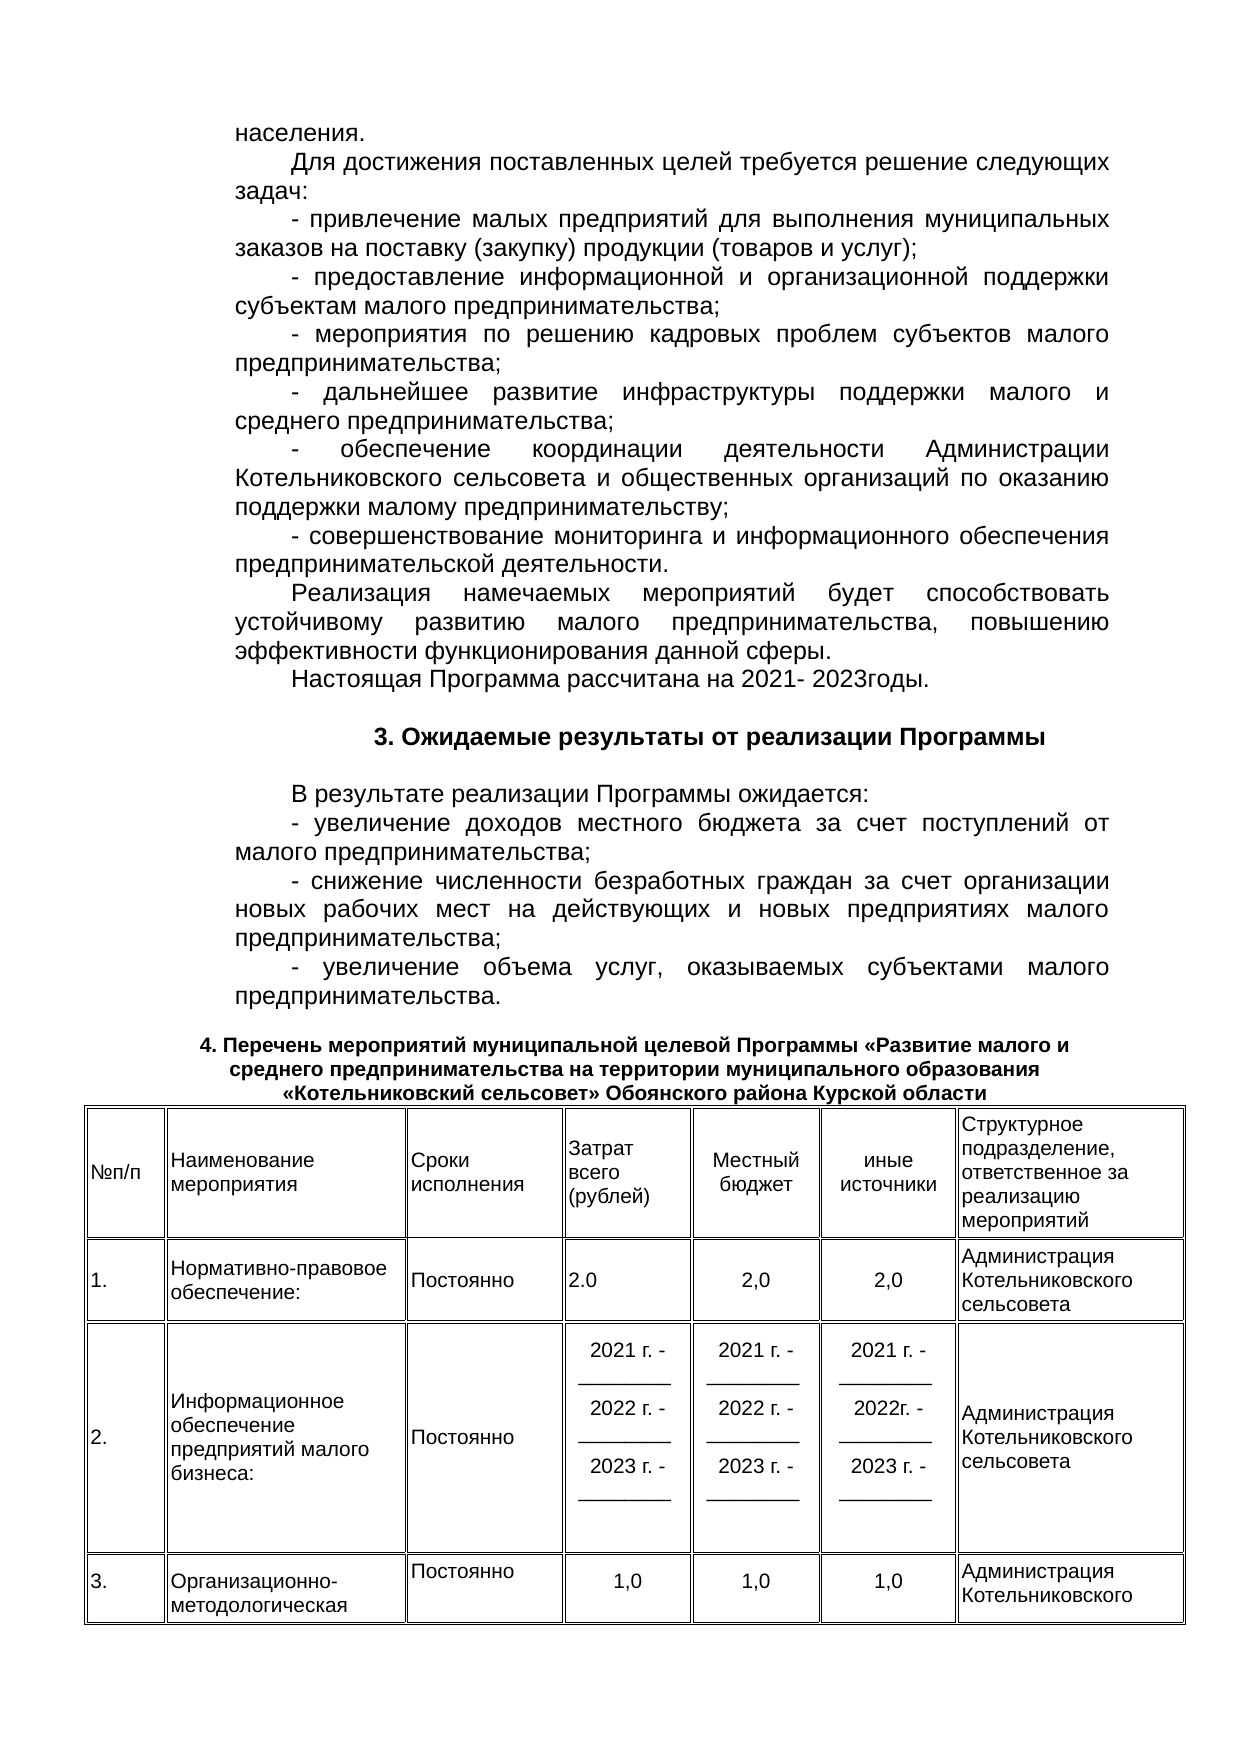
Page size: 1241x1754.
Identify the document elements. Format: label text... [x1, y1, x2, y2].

table_cell Администрация Котельниковского сельсовета [959, 1324, 1183, 1552]
text - предоставление информационной и организационной поддержки субъектам малого предпринимательства; [234, 262, 1110, 319]
table_cell Постоянно [408, 1238, 562, 1320]
table_cell 3. [88, 1555, 164, 1622]
table_cell Организационно-методологическая [168, 1555, 405, 1622]
text - увеличение объема услуг, оказываемых субъектами малого предпринимательства. [234, 952, 1110, 1009]
text В результате реализации Программы ожидается: [234, 779, 1110, 808]
table_cell 2,0 [822, 1240, 955, 1320]
table_cell Администрация Котельниковского сельсовета [959, 1240, 1183, 1320]
table_header Структурное подразделение, ответственное за реализацию мероприятий [959, 1109, 1183, 1237]
table_header №п/п [88, 1109, 164, 1237]
text - дальнейшее развитие инфраструктуры поддержки малого и среднего предпринимательства; [234, 377, 1110, 434]
table_cell Нормативно-правовое обеспечение: [168, 1240, 405, 1320]
table_cell 2.0 [566, 1240, 690, 1320]
table_cell Постоянно [408, 1555, 562, 1622]
table_cell Постоянно [408, 1324, 562, 1552]
table_cell 1,0 [694, 1555, 819, 1622]
table_cell 2021 г. -________ 2022 г. -________ 2023 г. -________ [566, 1324, 690, 1552]
table_header Затрат всего (рублей) [566, 1109, 690, 1237]
table_cell 2021 г. -________ 2022 г. -________ 2023 г. -________ [694, 1324, 819, 1552]
table_cell Информационное обеспечение предприятий малого бизнеса: [168, 1324, 405, 1552]
text - увеличение доходов местного бюджета за счет поступлений от малого предпринимательства; [234, 808, 1110, 866]
text Настоящая Программа рассчитана на 2021- 2023годы. [234, 664, 1110, 693]
table_cell 1,0 [566, 1555, 690, 1622]
table_cell 2,0 [694, 1240, 819, 1320]
table_cell 1,0 [822, 1555, 955, 1622]
table_cell Администрация Котельниковского [959, 1555, 1183, 1622]
table_header Наименование мероприятия [168, 1109, 405, 1237]
text - мероприятия по решению кадровых проблем субъектов малого предпринимательства; [234, 319, 1110, 377]
text Реализация намечаемых мероприятий будет способствовать устойчивому развитию малого предпринимательства, повышению эффективности функционирования данной сферы. [234, 578, 1110, 664]
table_header Местный бюджет [694, 1109, 819, 1237]
text - привлечение малых предприятий для выполнения муниципальных заказов на поставку (закупку) продукции (товаров и услуг); [234, 204, 1110, 262]
text 3. Ожидаемые результаты от реализации Программы [234, 722, 1110, 751]
table_cell 2. [88, 1324, 164, 1552]
table_header Сроки исполнения [408, 1109, 562, 1237]
text - совершенствование мониторинга и информационного обеспечения предпринимательской деятельности. [234, 521, 1110, 578]
text населения. [234, 118, 1110, 147]
text - снижение численности безработных граждан за счет организации новых рабочих мест на действующих и новых предприятиях малого предпринимательства; [234, 866, 1110, 952]
table_cell 1. [88, 1240, 164, 1320]
table_header иные источники [822, 1109, 955, 1237]
text - обеспечение координации деятельности Администрации Котельниковского сельсовета и общественных организаций по оказанию поддержки малому предпринимательству; [234, 434, 1110, 521]
text 4. Перечень мероприятий муниципальной целевой Программы «Развитие малого и среднего предпринимательства на территории муниципального образования «Котельниковский сельсовет» Обоянского района Курской области [159, 1033, 1110, 1105]
table_cell 2021 г. -________ 2022г. -________ 2023 г. -________ [822, 1324, 955, 1552]
text Для достижения поставленных целей требуется решение следующих задач: [234, 147, 1110, 204]
